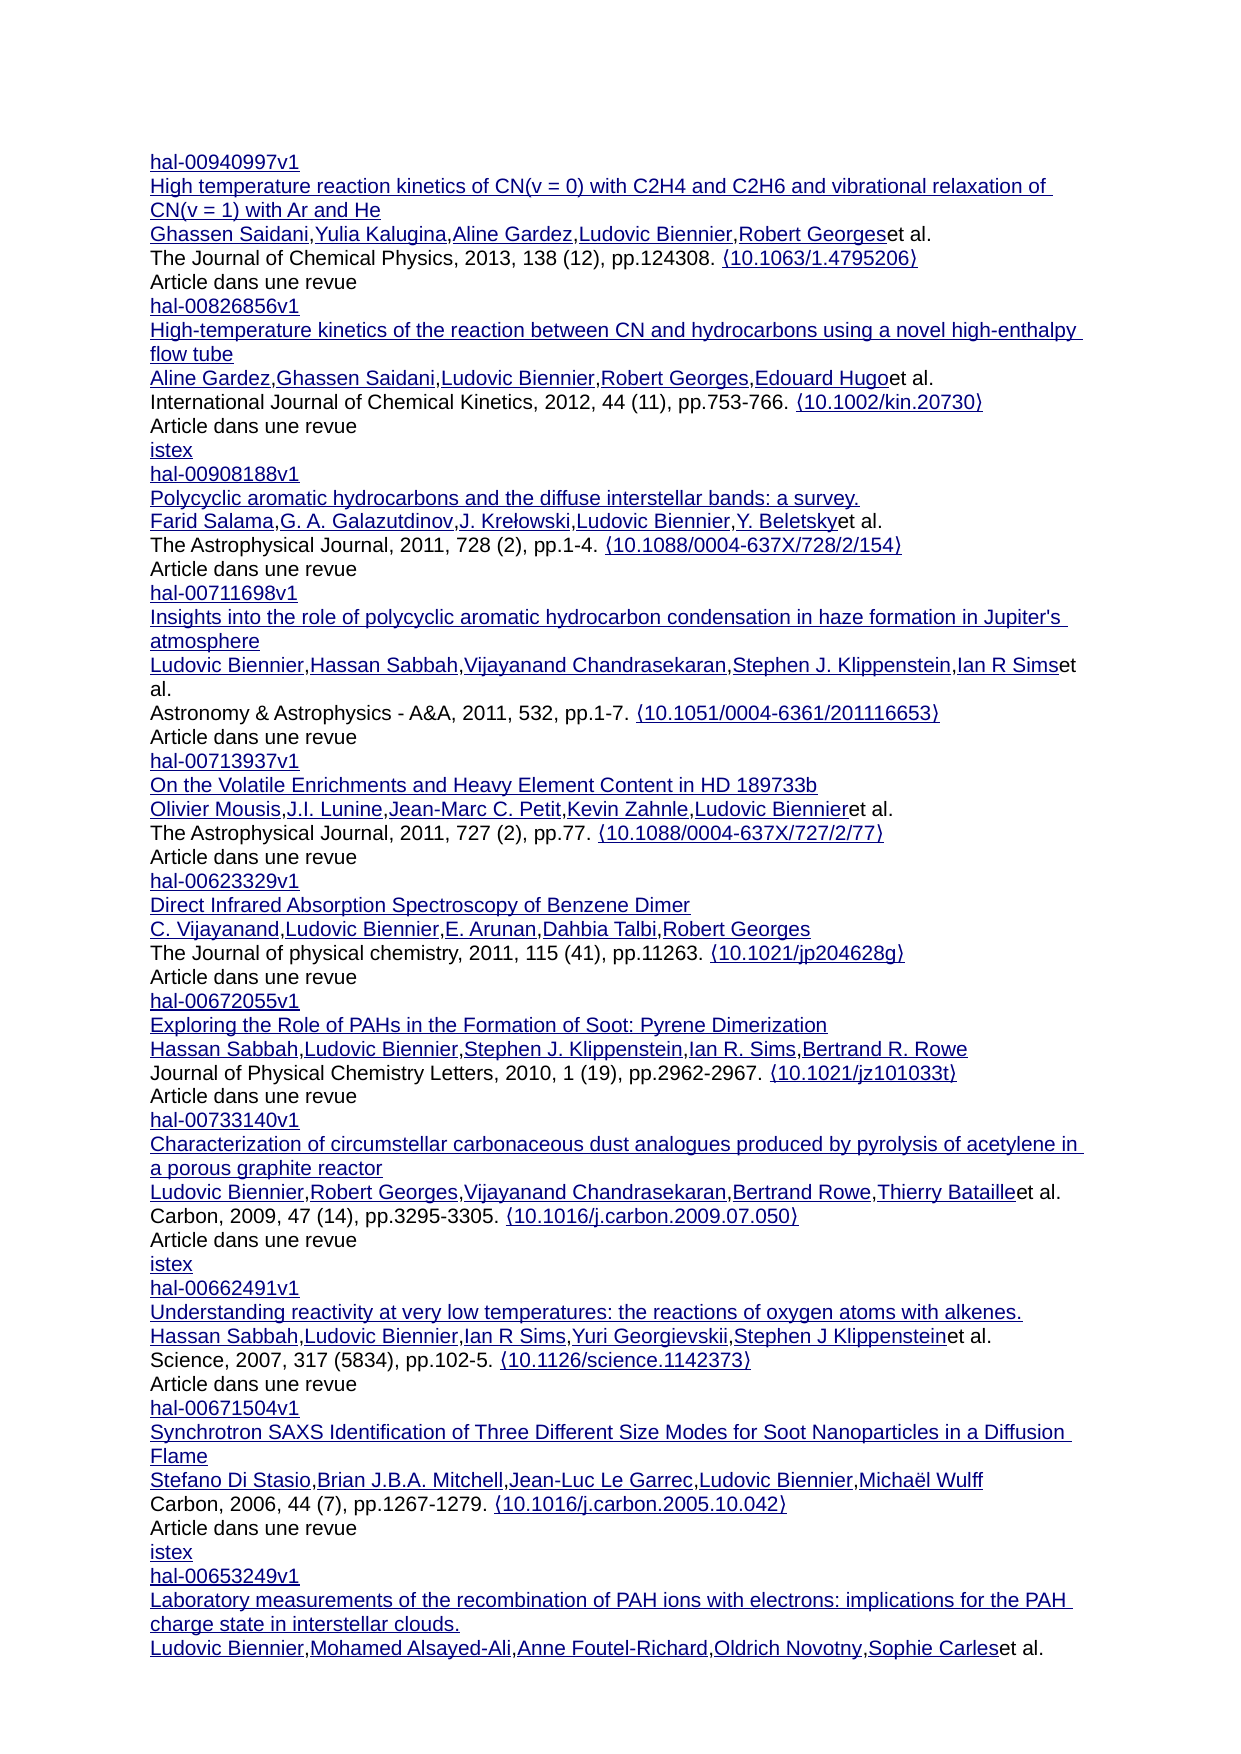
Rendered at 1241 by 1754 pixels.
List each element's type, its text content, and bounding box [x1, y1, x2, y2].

table_cell Laboratory measurements of the recombination of PAH ions with electrons: implications for the PAH charge state in interstellar clouds. Ludovic Biennier,Mohamed Alsayed-Ali,Anne Foutel-Richard,Oldrich Novotny,Sophie Carleset al. [150, 1588, 1090, 1659]
table_cell Characterization of circumstellar carbonaceous dust analogues produced by pyrolysis of acetylene in a porous graphite reactor Ludovic Biennier,Robert Georges,Vijayanand Chandrasekaran,Bertrand Rowe,Thierry Batailleet al. Carbon, 2009, 47 (14), pp.3295-3305. ⟨10.1016/j.carbon.2009.07.050⟩ Article dans une revue istex hal-00662491v1 [150, 1132, 1090, 1300]
table_cell Understanding reactivity at very low temperatures: the reactions of oxygen atoms with alkenes. Hassan Sabbah,Ludovic Biennier,Ian R Sims,Yuri Georgievskii,Stephen J Klippensteinet al. Science, 2007, 317 (5834), pp.102-5. ⟨10.1126/science.1142373⟩ Article dans une revue hal-00671504v1 [150, 1300, 1090, 1420]
table_cell High temperature reaction kinetics of CN(v = 0) with C2H4 and C2H6 and vibrational relaxation of CN(v = 1) with Ar and He Ghassen Saidani,Yulia Kalugina,Aline Gardez,Ludovic Biennier,Robert Georgeset al. The Journal of Chemical Physics, 2013, 138 (12), pp.124308. ⟨10.1063/1.4795206⟩ Article dans une revue hal-00826856v1 [150, 174, 1090, 318]
table_cell Polycyclic aromatic hydrocarbons and the diffuse interstellar bands: a survey. Farid Salama,G. A. Galazutdinov,J. Krełowski,Ludovic Biennier,Y. Beletskyet al. The Astrophysical Journal, 2011, 728 (2), pp.1-4. ⟨10.1088/0004-637X/728/2/154⟩ Article dans une revue hal-00711698v1 [150, 485, 1090, 605]
table_cell Exploring the Role of PAHs in the Formation of Soot: Pyrene Dimerization Hassan Sabbah,Ludovic Biennier,Stephen J. Klippenstein,Ian R. Sims,Bertrand R. Rowe Journal of Physical Chemistry Letters, 2010, 1 (19), pp.2962-2967. ⟨10.1021/jz101033t⟩ Article dans une revue hal-00733140v1 [150, 1013, 1090, 1132]
table_cell On the Volatile Enrichments and Heavy Element Content in HD 189733b Olivier Mousis,J.I. Lunine,Jean-Marc C. Petit,Kevin Zahnle,Ludovic Biennieret al. The Astrophysical Journal, 2011, 727 (2), pp.77. ⟨10.1088/0004-637X/727/2/77⟩ Article dans une revue hal-00623329v1 [150, 773, 1090, 893]
table_cell Direct Infrared Absorption Spectroscopy of Benzene Dimer C. Vijayanand,Ludovic Biennier,E. Arunan,Dahbia Talbi,Robert Georges The Journal of physical chemistry, 2011, 115 (41), pp.11263. ⟨10.1021/jp204628g⟩ Article dans une revue hal-00672055v1 [150, 893, 1090, 1012]
table_cell Insights into the role of polycyclic aromatic hydrocarbon condensation in haze formation in Jupiter's atmosphere Ludovic Biennier,Hassan Sabbah,Vijayanand Chandrasekaran,Stephen J. Klippenstein,Ian R Simset al. Astronomy & Astrophysics - A&A, 2011, 532, pp.1-7. ⟨10.1051/0004-6361/201116653⟩ Article dans une revue hal-00713937v1 [150, 605, 1090, 773]
table_cell High-temperature kinetics of the reaction between CN and hydrocarbons using a novel high-enthalpy flow tube Aline Gardez,Ghassen Saidani,Ludovic Biennier,Robert Georges,Edouard Hugoet al. International Journal of Chemical Kinetics, 2012, 44 (11), pp.753-766. ⟨10.1002/kin.20730⟩ Article dans une revue istex hal-00908188v1 [150, 318, 1090, 485]
table_cell hal-00940997v1 [150, 150, 1090, 174]
table_cell Synchrotron SAXS Identification of Three Different Size Modes for Soot Nanoparticles in a Diffusion Flame Stefano Di Stasio,Brian J.B.A. Mitchell,Jean-Luc Le Garrec,Ludovic Biennier,Michaël Wulff Carbon, 2006, 44 (7), pp.1267-1279. ⟨10.1016/j.carbon.2005.10.042⟩ Article dans une revue istex hal-00653249v1 [150, 1420, 1090, 1587]
